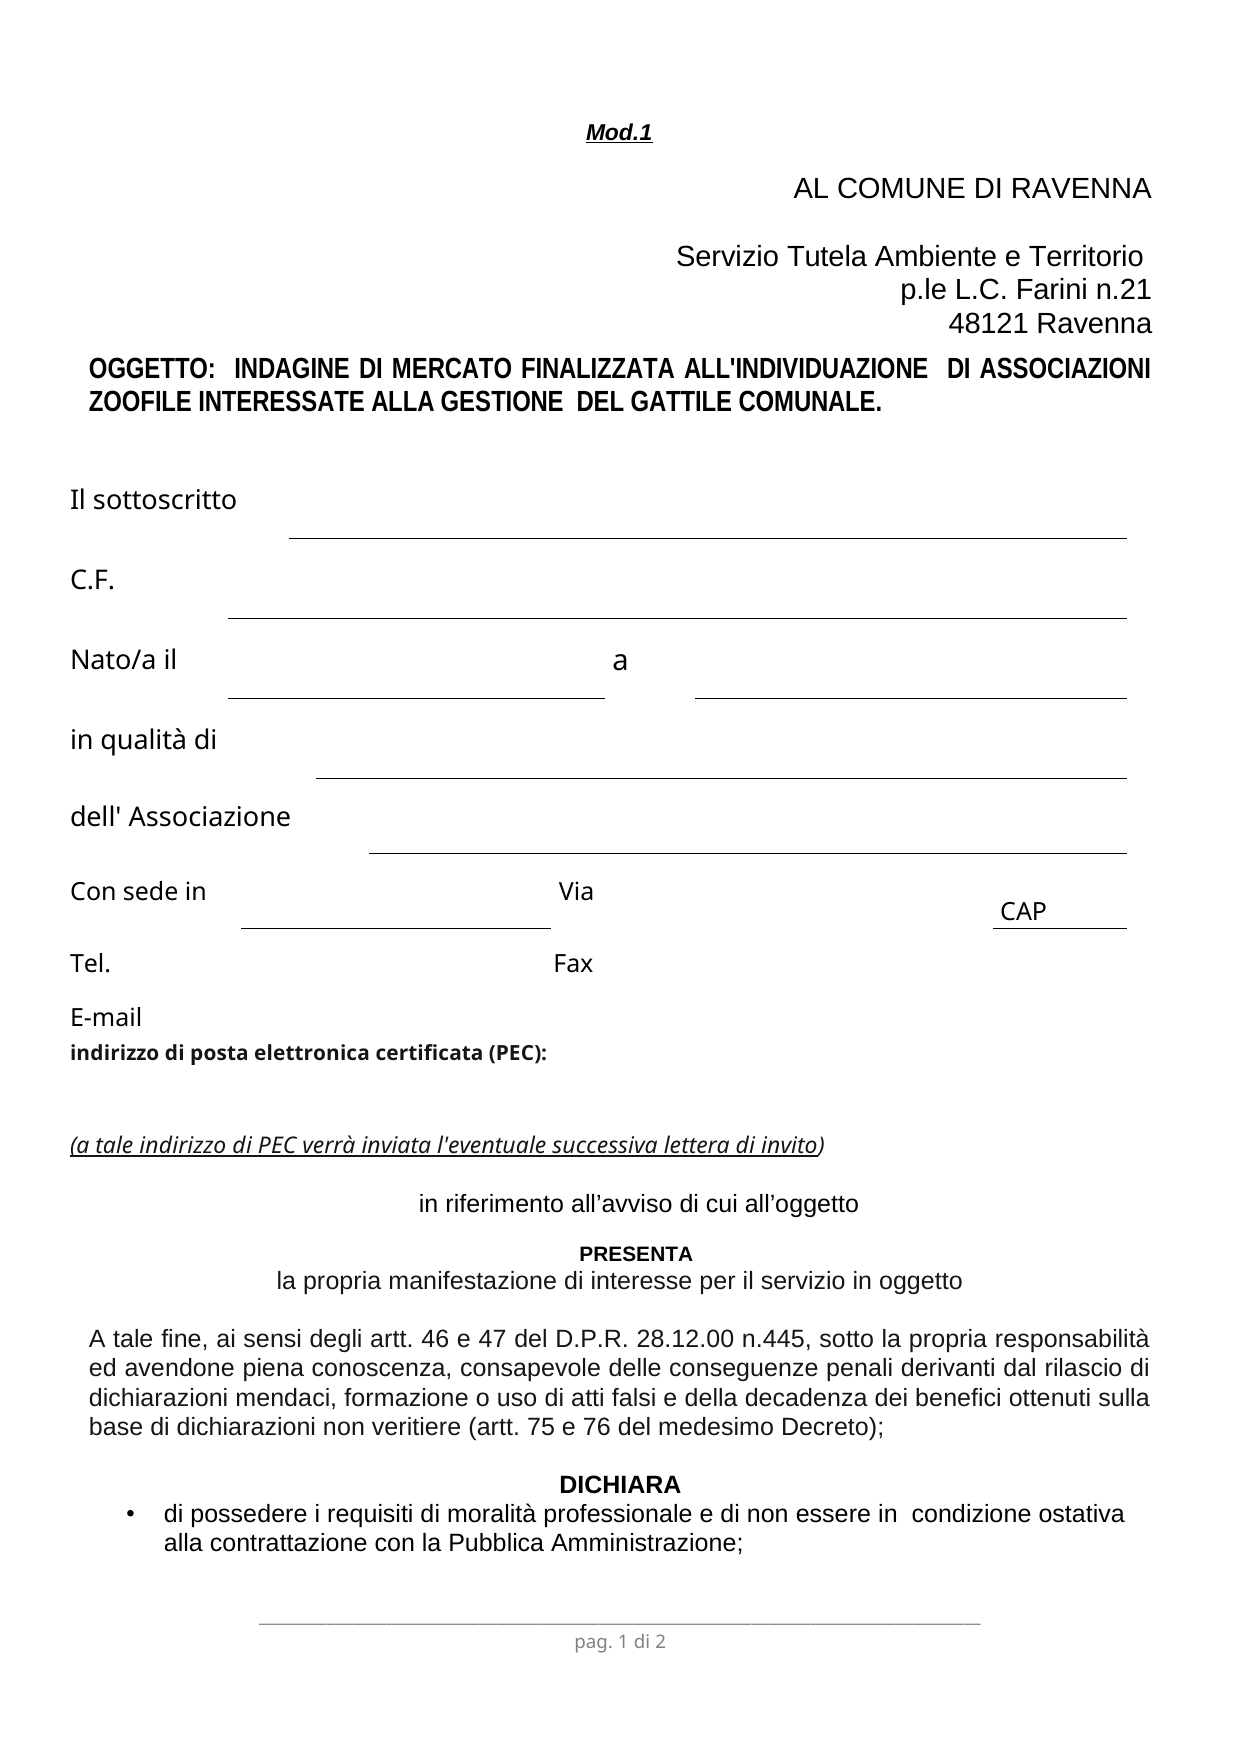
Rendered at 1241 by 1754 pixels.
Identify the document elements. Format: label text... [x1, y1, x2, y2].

table_cell dell' Associazione [63, 778, 369, 853]
text AL COMUNE DI RAVENNA [89, 171, 1152, 205]
list di possedere i requisiti di moralità professionale e di non essere in condizione ostativa alla contrattazione con la Pubblica Amministrazione; [126, 1499, 1152, 1557]
table_cell Tel. [63, 928, 174, 997]
table_cell CAP [993, 854, 1127, 928]
table_cell Via [551, 854, 992, 928]
table_cell [746, 928, 871, 997]
table_cell [228, 538, 1127, 618]
text in riferimento all’avviso di cui all’oggetto [89, 1189, 1160, 1218]
table_cell a [605, 619, 695, 698]
table_cell [228, 619, 605, 698]
table_cell [630, 928, 746, 997]
text Servizio Tutela Ambiente e Territorio [89, 238, 1152, 272]
table_cell (a tale indirizzo di PEC verrà inviata l'eventuale successiva lettera di invito) [63, 1124, 1127, 1165]
table_cell [546, 997, 630, 1038]
subtitle Mod.1 [89, 118, 1152, 145]
table_cell Nato/a il [63, 618, 228, 698]
text A tale fine, ai sensi degli artt. 46 e 47 del D.P.R. 28.12.00 n.445, sotto la propria responsabilità ed avendone piena conoscenza, consapevole delle conseguenze penali derivanti dal rilascio di dichiarazioni mendaci, formazione o uso di atti falsi e della decadenza dei benefici ottenuti sulla base di dichiarazioni non veritiere (artt. 75 e 76 del medesimo Decreto); [89, 1324, 1152, 1441]
table_cell C.F. [63, 538, 228, 618]
table_cell [746, 997, 871, 1038]
text PRESENTA [89, 1242, 1160, 1266]
table_cell [175, 997, 546, 1038]
table_cell [630, 997, 746, 1038]
table_header Il sottoscritto [63, 459, 288, 538]
table_cell [241, 853, 551, 928]
table_cell in qualità di [63, 698, 316, 778]
table_cell Con sede in [63, 853, 241, 928]
table_cell E-mail [63, 997, 174, 1038]
table_cell [175, 928, 546, 997]
table_header [289, 459, 1127, 538]
table_cell [871, 997, 1127, 1038]
text p.le L.C. Farini n.21 [89, 272, 1152, 306]
text OGGETTO: INDAGINE DI MERCATO FINALIZZATA ALL'INDIVIDUAZIONE DI ASSOCIAZIONI ZOOFILE INTERESSATE ALLA GESTIONE DEL GATTILE COMUNALE. [89, 352, 1152, 418]
text 48121 Ravenna [89, 306, 1152, 339]
table_cell [369, 779, 1127, 853]
table_cell [695, 619, 1127, 698]
table_cell Fax [546, 928, 630, 997]
table_cell [316, 698, 1127, 778]
table_cell [871, 928, 1127, 997]
text la propria manifestazione di interesse per il servizio in oggetto [89, 1266, 1152, 1295]
table_cell indirizzo di posta elettronica certificata (PEC): [63, 1038, 1127, 1123]
text DICHIARA [89, 1469, 1152, 1499]
